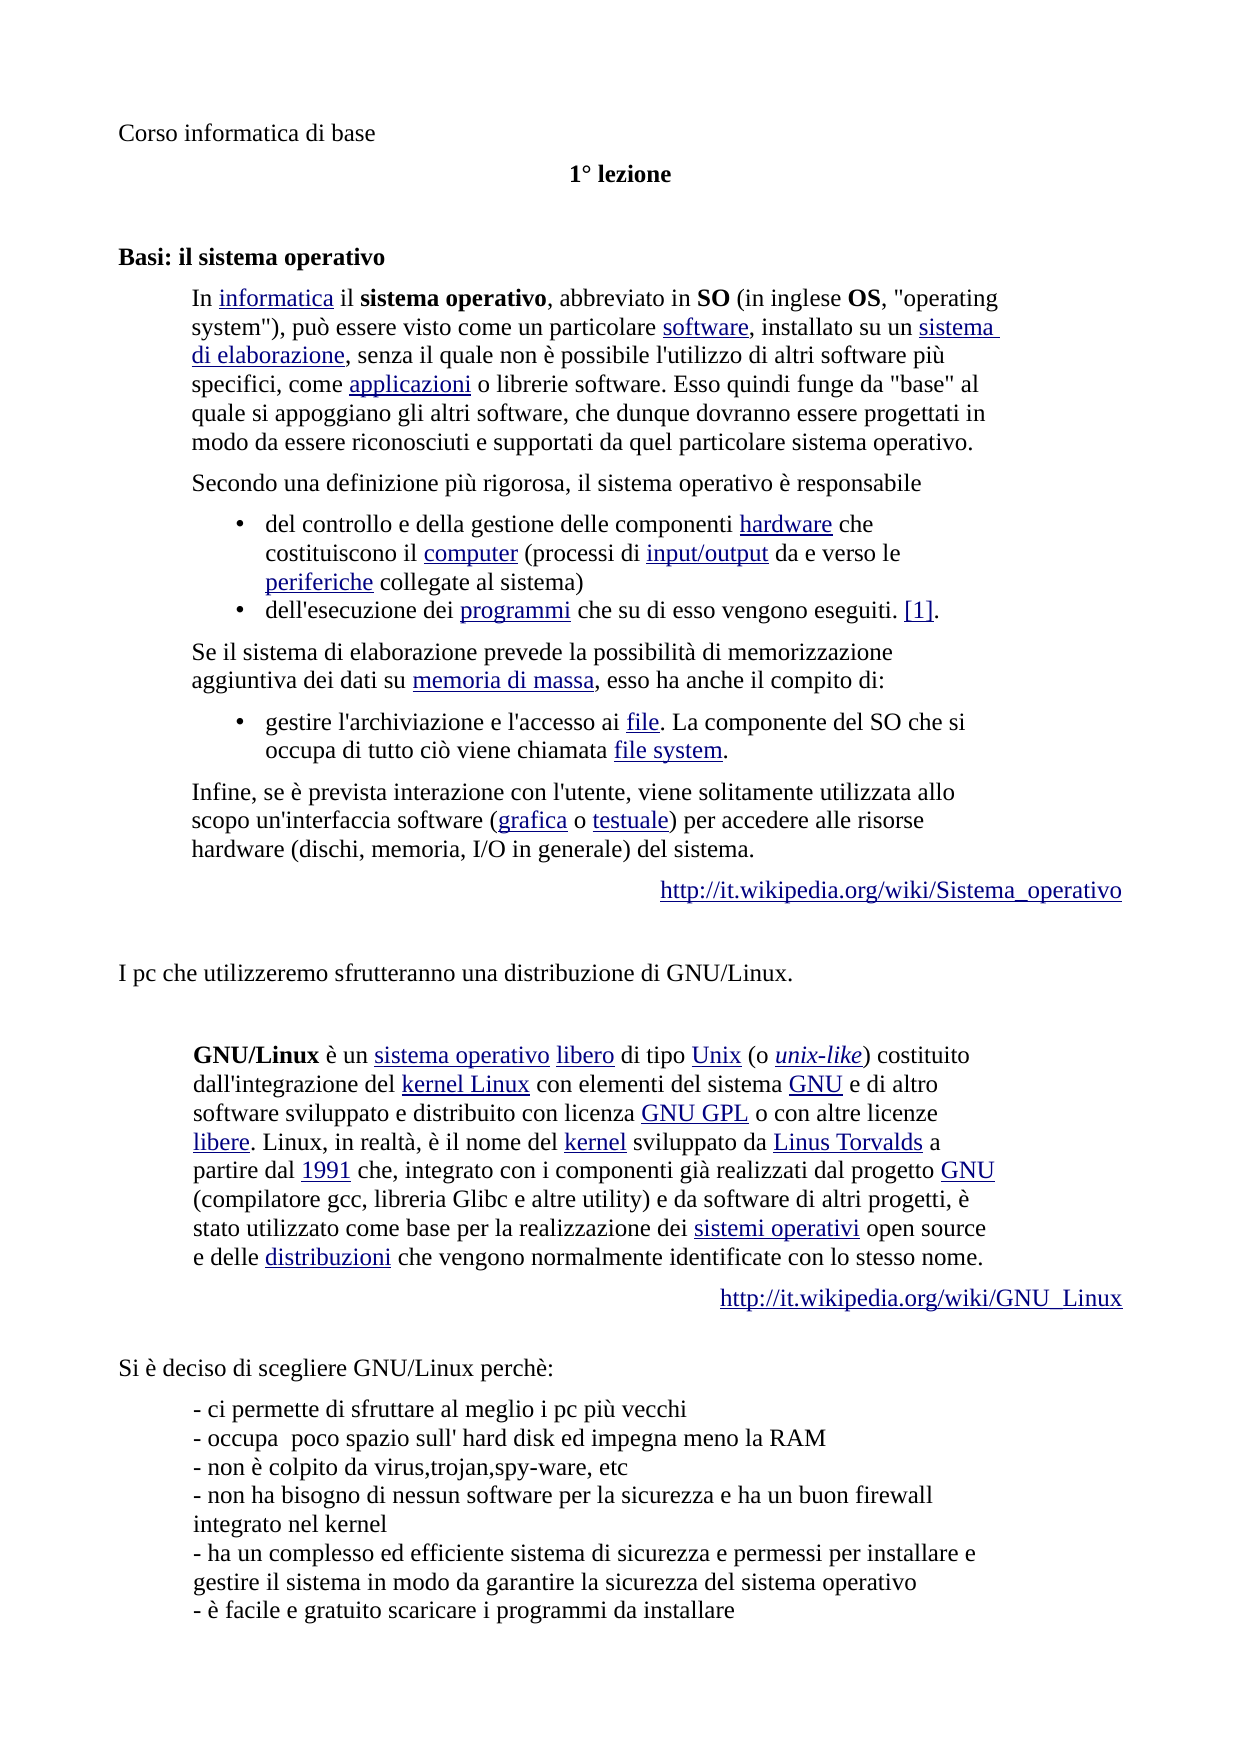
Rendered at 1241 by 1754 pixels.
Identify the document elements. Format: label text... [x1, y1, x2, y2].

text Corso informatica di base [118, 118, 1122, 147]
text In informatica il sistema operativo, abbreviato in SO (in inglese OS, "operating system"), può essere visto come un particolare software, installato su un sistema di elaborazione, senza il quale non è possibile l'utilizzo di altri software più specifici, come applicazioni o librerie software. Esso quindi funge da "base" al quale si appoggiano gli altri software, che dunque dovranno essere progettati in modo da essere riconosciuti e supportati da quel particolare sistema operativo. [191, 283, 1002, 456]
text Si è deciso di scegliere GNU/Linux perchè: [118, 1324, 1122, 1382]
text Basi: il sistema operativo [118, 242, 1122, 271]
text GNU/Linux è un sistema operativo libero di tipo Unix (o unix-like) costituito dall'integrazione del kernel Linux con elementi del sistema GNU e di altro software sviluppato e distribuito con licenza GNU GPL o con altre licenze libere. Linux, in realtà, è il nome del kernel sviluppato da Linus Torvalds a partire dal 1991 che, integrato con i componenti già realizzati dal progetto GNU (compilatore gcc, libreria Glibc e altre utility) e da software di altri progetti, è stato utilizzato come base per la realizzazione dei sistemi operativi open source e delle distribuzioni che vengono normalmente identificate con lo stesso nome. [193, 1041, 1002, 1271]
list gestire l'archiviazione e l'accesso ai file. La componente del SO che si occupa di tutto ciò viene chiamata file system. [236, 707, 1002, 764]
list - ci permette di sfruttare al meglio i pc più vecchi - occupa poco spazio sull' hard disk ed impegna meno la RAM - non è colpito da virus,trojan,spy-ware, etc - non ha bisogno di nessun software per la sicurezza e ha un buon firewall integrato nel kernel - ha un complesso ed efficiente sistema di sicurezza e permessi per installare e gestire il sistema in modo da garantire la sicurezza del sistema operativo - è facile e gratuito scaricare i programmi da installare [193, 1394, 1000, 1624]
text I pc che utilizzeremo sfrutteranno una distribuzione di GNU/Linux. [118, 958, 1122, 987]
text Secondo una definizione più rigorosa, il sistema operativo è responsabile [191, 468, 1002, 497]
list del controllo e della gestione delle componenti hardware che costituiscono il computer (processi di input/output da e verso le periferiche collegate al sistema) [236, 509, 1002, 596]
text http://it.wikipedia.org/wiki/Sistema_operativo [118, 876, 1122, 904]
list dell'esecuzione dei programmi che su di esso vengono eseguiti. [1]. [236, 596, 1002, 624]
text Infine, se è prevista interazione con l'utente, viene solitamente utilizzata allo scopo un'interfaccia software (grafica o testuale) per accedere alle risorse hardware (dischi, memoria, I/O in generale) del sistema. [191, 777, 1002, 863]
text Se il sistema di elaborazione prevede la possibilità di memorizzazione aggiuntiva dei dati su memoria di massa, esso ha anche il compito di: [191, 637, 1002, 694]
text http://it.wikipedia.org/wiki/GNU_Linux [118, 1283, 1122, 1312]
text 1° lezione [118, 159, 1122, 188]
